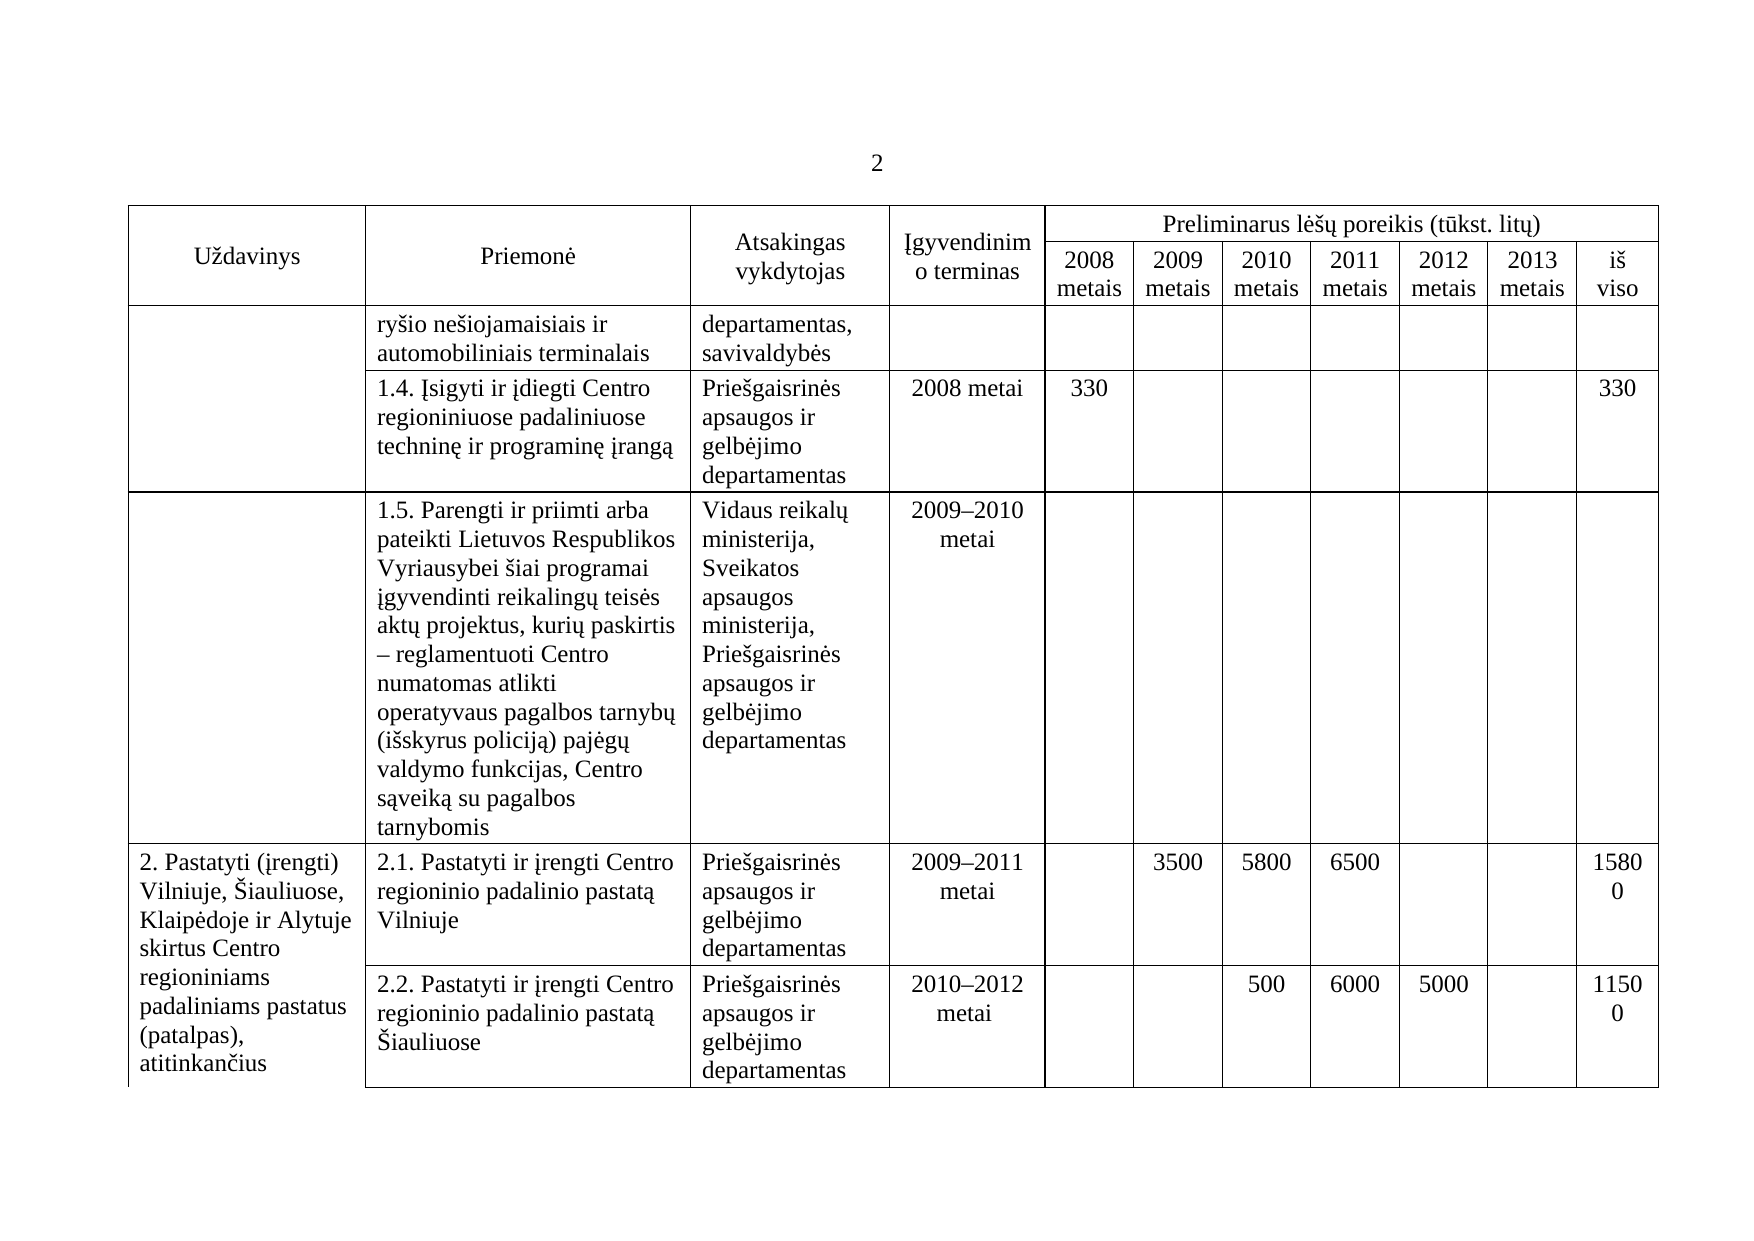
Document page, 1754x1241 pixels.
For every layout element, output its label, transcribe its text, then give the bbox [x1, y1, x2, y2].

table_cell [1223, 493, 1310, 843]
table_cell 2009–2011 metai [890, 844, 1044, 965]
table_cell [1488, 844, 1576, 965]
table_cell [890, 306, 1044, 369]
table_cell 330 [1577, 371, 1658, 491]
table_header Įgyvendinimo terminas [890, 206, 1044, 305]
table_cell 2. Pastatyti (įrengti) Vilniuje, Šiauliuose, Klaipėdoje ir Alytuje skirtus Centro regioniniams padaliniams pastatus (patalpas), atitinkančius [129, 844, 365, 1087]
table_cell [1400, 493, 1487, 843]
table_cell iš viso [1577, 242, 1658, 305]
table_cell 2.1. Pastatyti ir įrengti Centro regioninio padalinio pastatą Vilniuje [366, 844, 690, 965]
table_cell 2008 metai [890, 371, 1044, 491]
table_header Preliminarus lėšų poreikis (tūkst. litų) [1046, 206, 1658, 241]
table_header Uždavinys [129, 206, 365, 305]
table_cell [1488, 966, 1576, 1087]
table_cell Priešgaisrinės apsaugos ir gelbėjimo departamentas [691, 371, 889, 491]
table_cell [1311, 493, 1399, 843]
table_cell [1046, 493, 1133, 843]
table_cell 330 [1046, 371, 1133, 491]
table_cell [1488, 493, 1576, 843]
table_cell 2009–2010 metai [890, 493, 1044, 843]
table_cell [1400, 844, 1487, 965]
table_cell 5800 [1223, 844, 1310, 965]
table_cell [129, 493, 365, 843]
table_cell [129, 306, 365, 369]
table_cell 1.4. Įsigyti ir įdiegti Centro regioniniuose padaliniuose techninę ir programinę įrangą [366, 371, 690, 491]
table_cell [1400, 371, 1487, 491]
table_cell 2.2. Pastatyti ir įrengti Centro regioninio padalinio pastatą Šiauliuose [366, 966, 690, 1087]
table_cell [129, 370, 365, 491]
table_cell [1046, 966, 1133, 1087]
table_cell 3500 [1134, 844, 1222, 965]
table_cell [1134, 306, 1222, 369]
table_header Atsakingas vykdytojas [691, 206, 889, 305]
table_cell [1134, 493, 1222, 843]
table_cell [1488, 371, 1576, 491]
table_cell [1311, 371, 1399, 491]
table_cell [1134, 371, 1222, 491]
table_cell ryšio nešiojamaisiais ir automobiliniais terminalais [366, 306, 690, 369]
table_header Priemonė [366, 206, 690, 305]
table_cell 2011 metais [1311, 242, 1399, 305]
table_cell 2010–2012 metai [890, 966, 1044, 1087]
table_cell Vidaus reikalų ministerija, Sveikatos apsaugos ministerija, Priešgaisrinės apsaugos ir gelbėjimo departamentas [691, 493, 889, 843]
table_cell [1577, 306, 1658, 369]
table_cell 500 [1223, 966, 1310, 1087]
table_cell 1.5. Parengti ir priimti arba pateikti Lietuvos Respublikos Vyriausybei šiai programai įgyvendinti reikalingų teisės aktų projektus, kurių paskirtis – reglamentuoti Centro numatomas atlikti operatyvaus pagalbos tarnybų (išskyrus policiją) pajėgų valdymo funkcijas, Centro sąveiką su pagalbos tarnybomis [366, 493, 690, 843]
table_cell [1488, 306, 1576, 369]
table_cell 6500 [1311, 844, 1399, 965]
table_cell 15800 [1577, 844, 1658, 965]
table_cell 2012 metais [1400, 242, 1487, 305]
table_cell [1134, 966, 1222, 1087]
table_cell Priešgaisrinės apsaugos ir gelbėjimo departamentas [691, 966, 889, 1087]
table_cell 2009 metais [1134, 242, 1222, 305]
table_cell Priešgaisrinės apsaugos ir gelbėjimo departamentas [691, 844, 889, 965]
table_cell [1311, 306, 1399, 369]
table_cell [1046, 844, 1133, 965]
table_cell [1577, 493, 1658, 843]
table_cell 2010 metais [1223, 242, 1310, 305]
table_cell [1400, 306, 1487, 369]
table_cell [1223, 371, 1310, 491]
table_cell 2008 metais [1046, 242, 1133, 305]
table_cell [1046, 306, 1133, 369]
table_cell 11500 [1577, 966, 1658, 1087]
table_cell [1223, 306, 1310, 369]
table_cell 5000 [1400, 966, 1487, 1087]
table_cell departamentas, savivaldybės [691, 306, 889, 369]
table_cell 2013 metais [1488, 242, 1576, 305]
table_cell 6000 [1311, 966, 1399, 1087]
